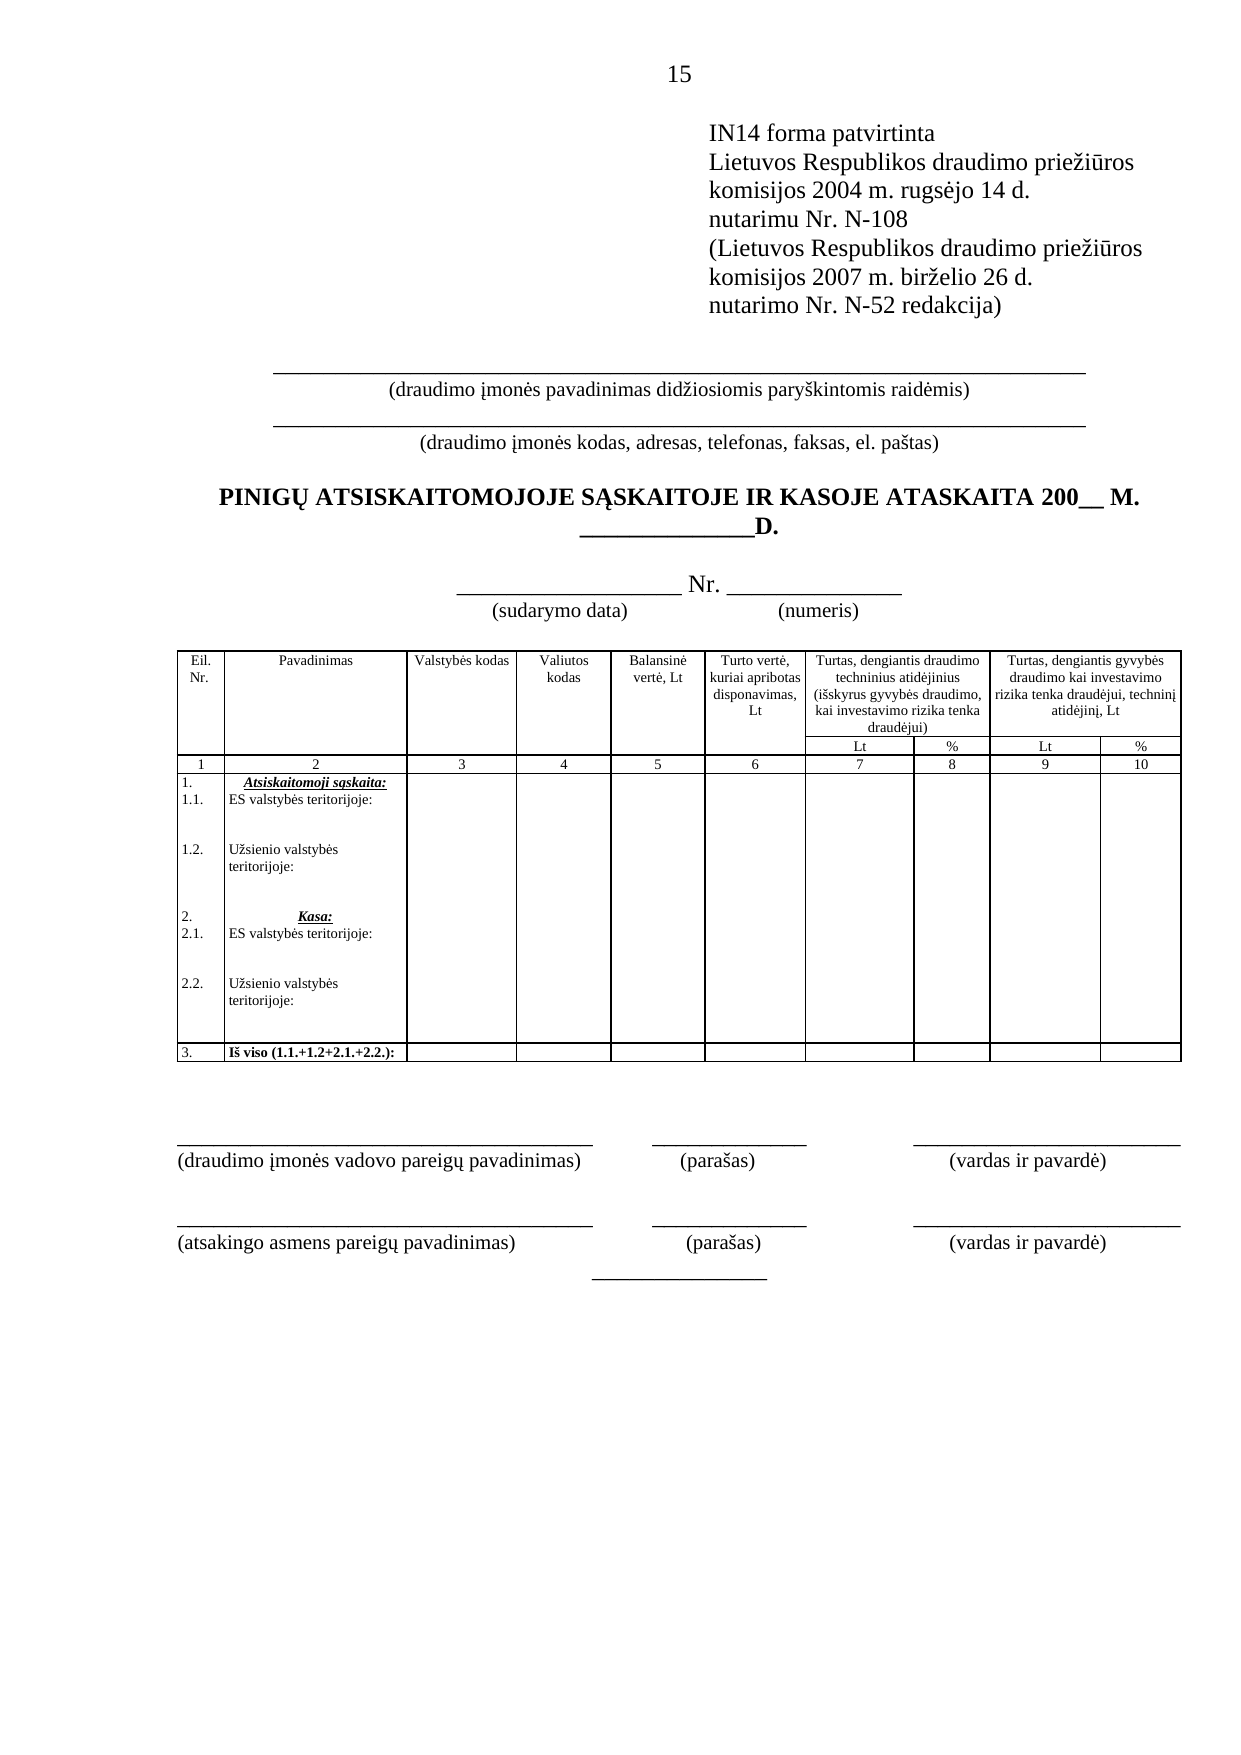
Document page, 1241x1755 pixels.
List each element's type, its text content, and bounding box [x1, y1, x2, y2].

table_cell [612, 975, 704, 1042]
table_cell [512, 908, 516, 925]
table_cell [1096, 1044, 1100, 1061]
table_cell 3 [512, 756, 516, 772]
table_cell [1096, 774, 1100, 791]
table_header Eil. Nr. [178, 652, 224, 754]
table_header Turto vertė, kuriai apribotas disponavimas, Lt [706, 652, 805, 754]
table_cell [1101, 908, 1105, 925]
table_cell [612, 925, 704, 975]
text komisijos 2007 m. birželio 26 d. [177, 262, 1181, 291]
table_cell 1 [220, 756, 224, 772]
table_cell % [1101, 737, 1105, 754]
text PINIGŲ ATSISKAITOMOJOJE SĄSKAITOJE IR KASOJE ATASKAITA 200__ M. ______________D. [177, 482, 1181, 540]
table_cell 1.1. [178, 791, 224, 841]
text _________________________________________________________________ [177, 348, 1181, 377]
table_cell 6 [801, 756, 805, 772]
table_cell [991, 791, 1100, 841]
table_cell [801, 908, 805, 925]
table_cell [1101, 774, 1105, 791]
table_cell [1101, 975, 1180, 1042]
text nutarimo Nr. N-52 redakcija) [177, 291, 1181, 319]
table_cell 2.2. [178, 975, 224, 1042]
table_cell [806, 975, 913, 1042]
table_header Valiutos kodas [517, 652, 610, 754]
table_cell [706, 791, 805, 841]
table_cell 1. [220, 774, 224, 791]
table_header Balansinė vertė, Lt [612, 652, 704, 754]
table_cell [517, 774, 521, 791]
table_cell [915, 841, 989, 908]
table_cell [1101, 925, 1180, 975]
table_cell [408, 791, 516, 841]
text (atsakingo asmens pareigų pavadinimas) (parašas) (vardas ir pavardė) [177, 1230, 1181, 1254]
table_cell [991, 925, 1100, 975]
table_cell 4 [517, 756, 521, 772]
table_cell 1.2. [178, 841, 224, 908]
table_cell [806, 791, 913, 841]
text __________________ Nr. ______________ [177, 569, 1181, 597]
table_cell [706, 925, 805, 975]
table_cell [915, 975, 989, 1042]
table_cell 3. [220, 1044, 224, 1061]
table_cell [706, 975, 805, 1042]
table_cell [408, 841, 516, 908]
table_cell [517, 925, 610, 975]
text Lietuvos Respublikos draudimo priežiūros [177, 147, 1181, 176]
table_cell [517, 841, 610, 908]
text (sudarymo data) (numeris) [177, 597, 1181, 622]
table_cell 9 [1096, 756, 1100, 772]
text (draudimo įmonės vadovo pareigų pavadinimas) (parašas) (vardas ir pavardė) [177, 1148, 1181, 1172]
table_cell [612, 841, 704, 908]
table_cell [915, 925, 989, 975]
table_cell 2. [220, 908, 224, 925]
table_cell [517, 791, 610, 841]
text komisijos 2004 m. rugsėjo 14 d. [177, 176, 1181, 204]
table_header Turtas, dengiantis gyvybės draudimo kai investavimo rizika tenka draudėjui, techninį atidėjinį, Lt [991, 652, 1180, 736]
table_header Pavadinimas [225, 652, 406, 754]
table_cell 10 [1101, 756, 1105, 772]
table_cell [706, 841, 805, 908]
table_cell [612, 791, 704, 841]
table_cell [801, 1044, 805, 1061]
table_cell [517, 1044, 521, 1061]
table_cell 2.1. [178, 925, 224, 975]
table_cell [512, 1044, 516, 1061]
table_cell [806, 925, 913, 975]
table_cell [801, 774, 805, 791]
text (draudimo įmonės pavadinimas didžiosiomis paryškintomis raidėmis) [177, 377, 1181, 401]
table_cell [1101, 841, 1180, 908]
text nutarimu Nr. N-108 [177, 204, 1181, 233]
table_cell [517, 975, 610, 1042]
table_cell [991, 975, 1100, 1042]
table_cell [1096, 908, 1100, 925]
table_cell [915, 791, 989, 841]
text (Lietuvos Respublikos draudimo priežiūros [177, 233, 1181, 262]
text (draudimo įmonės kodas, adresas, telefonas, faksas, el. paštas) [177, 430, 1181, 454]
table_cell [408, 975, 516, 1042]
table_cell [517, 908, 521, 925]
table_cell [408, 925, 516, 975]
table_cell [512, 774, 516, 791]
text ______________ [177, 1254, 1181, 1283]
text IN14 forma patvirtinta [177, 118, 1181, 147]
table_cell [806, 841, 913, 908]
table_cell [1101, 1044, 1105, 1061]
table_cell Lt [1096, 737, 1100, 754]
table_cell [1101, 791, 1180, 841]
text _________________________________________________________________ [177, 401, 1181, 430]
table_cell [991, 841, 1100, 908]
table_header Valstybės kodas [408, 652, 516, 754]
